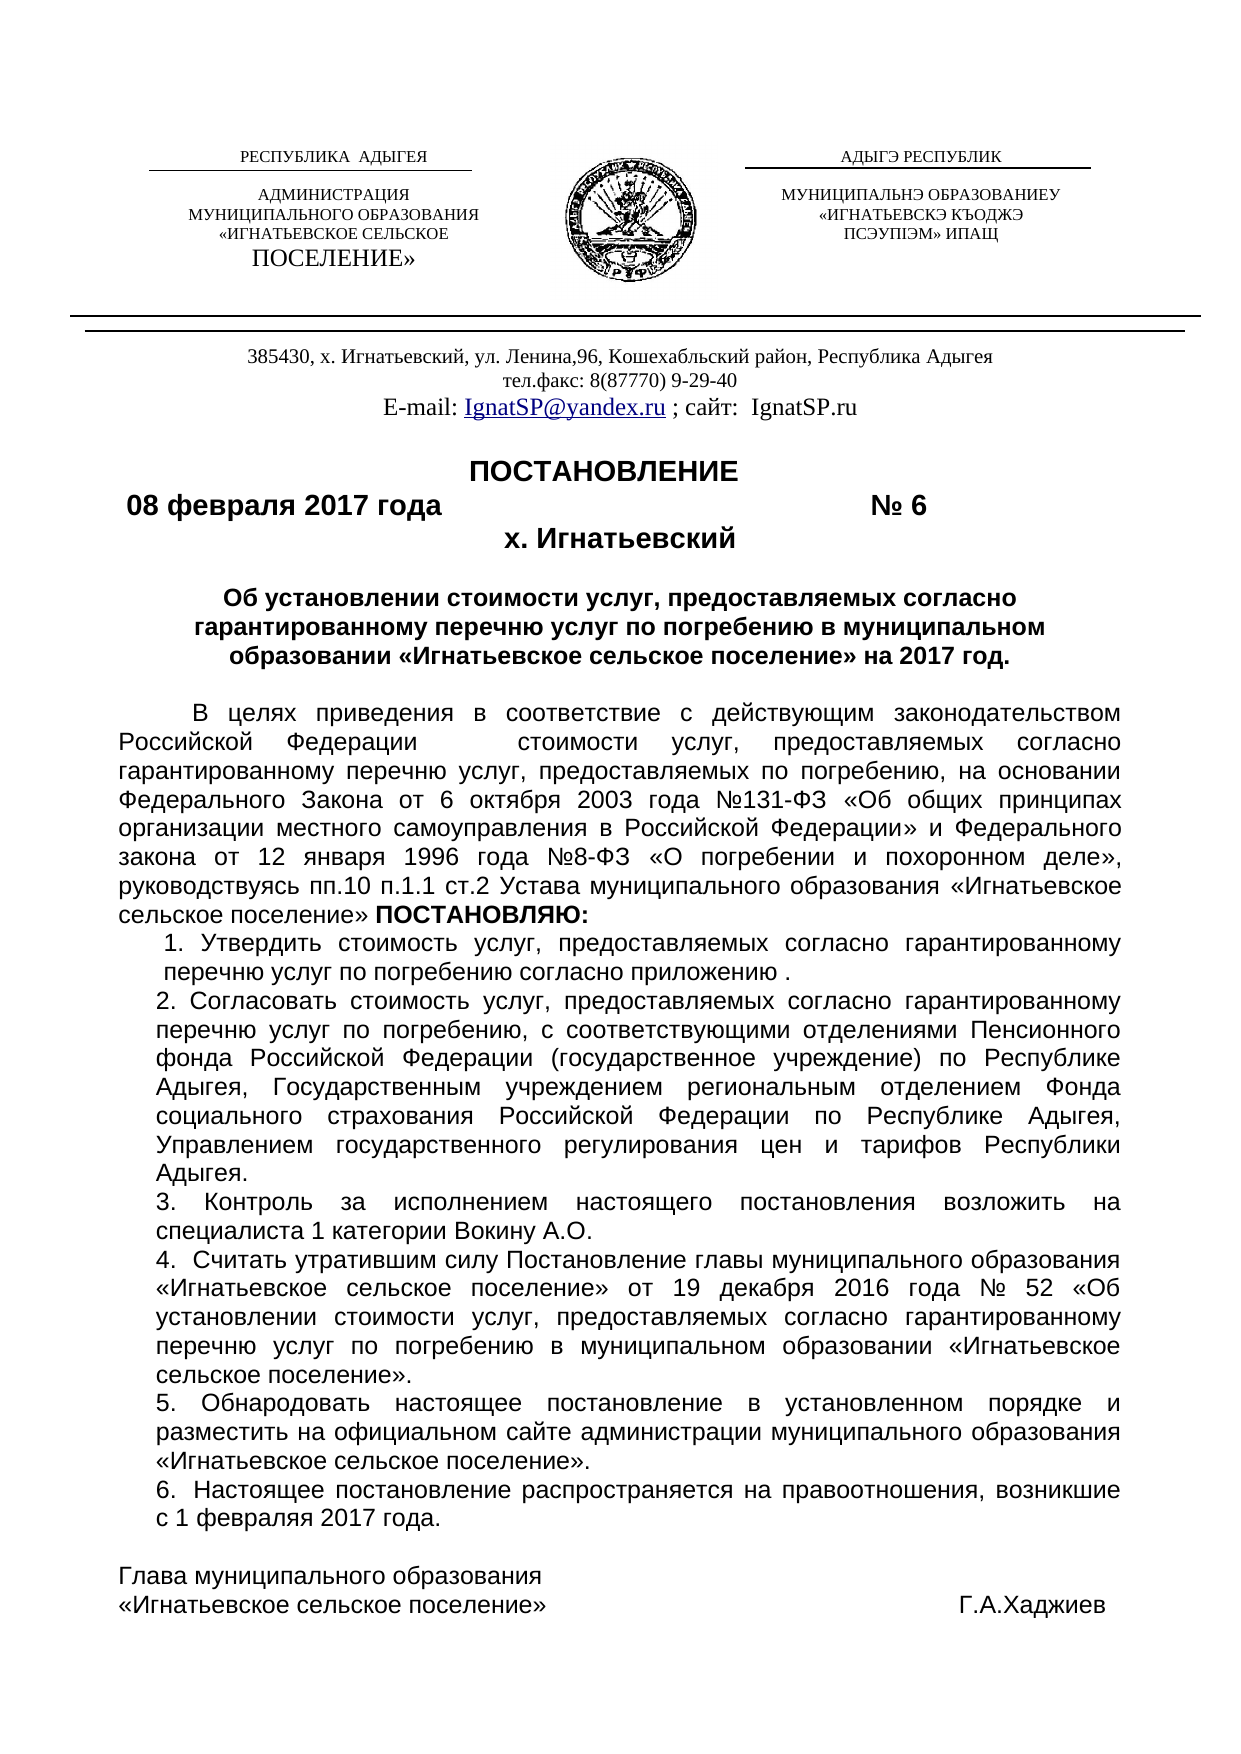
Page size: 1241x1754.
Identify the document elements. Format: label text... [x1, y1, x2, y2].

text В целях приведения в соответствие с действующим законодательством Российской Федерации стоимости услуг, предоставляемых согласно гарантированному перечню услуг, предоставляемых по погребению, на основании Федерального Закона от 6 октября 2003 года №131-ФЗ «Об общих принципах организации местного самоуправления в Российской Федерации» и Федерального закона от 12 января 1996 года №8-ФЗ «О погребении и похоронном деле», руководствуясь пп.10 п.1.1 ст.2 Устава муниципального образования «Игнатьевское сельское поселение» ПОСТАНОВЛЯЮ: [118, 698, 1122, 928]
text ПОСТАНОВЛЕНИЕ [118, 454, 1122, 488]
text «Игнатьевское сельское поселение» Г.А.Хаджиев [118, 1590, 1122, 1618]
text МУНИЦИПАЛЬНОГО ОБРАЗОВАНИЯ «ИГНАТЬЕВСКЭ КЪОДЖЭ «ИГНАТЬЕВСКОЕ СЕЛЬСКОЕ ПСЭУПIЭМ» ИПАЩ [720, 204, 1122, 243]
text ПОСЕЛЕНИЕ» [118, 243, 549, 271]
text АДЫГЭ РЕСПУБЛИК [720, 147, 1122, 166]
text 385430, х. Игнатьевский, ул. Ленина,96, Кошехабльский район, Республика Адыгея [118, 344, 1122, 368]
text 4. Считать утратившим силу Постановление главы муниципального образования «Игнатьевское сельское поселение» от 19 декабря 2016 года № 52 «Об установлении стоимости услуг, предоставляемых согласно гарантированному перечню услуг по погребению в муниципальном образовании «Игнатьевское сельское поселение». [156, 1245, 1122, 1388]
list Настоящее постановление распространяется на правоотношения, возникшие с 1 февраляя 2017 года. [156, 1475, 1122, 1532]
text Глава муниципального образования [118, 1561, 1122, 1590]
text тел.факс: 8(87770) 9-29-40 [118, 368, 1122, 392]
text АДМИНИСТРАЦИЯ [118, 185, 549, 204]
text [720, 243, 1122, 271]
text 08 февраля 2017 года № 6 [118, 488, 1122, 521]
text E-mail: IgnatSP@yandex.ru ; сайт: IgnatSP.ru [118, 392, 1122, 421]
text МУНИЦИПАЛЬНОГО ОБРАЗОВАНИЯ «ИГНАТЬЕВСКЭ КЪОДЖЭ «ИГНАТЬЕВСКОЕ СЕЛЬСКОЕ ПСЭУПIЭМ» ИПАЩ [118, 204, 549, 243]
text х. Игнатьевский [118, 521, 1122, 555]
text Об установлении стоимости услуг, предоставляемых согласно гарантированному перечню услуг по погребению в муниципальном образовании «Игнатьевское сельское поселение» на 2017 год. [118, 583, 1122, 670]
text РЕСПУБЛИКА АДЫГЕЯ [118, 147, 549, 166]
text 5. Обнародовать настоящее постановление в установленном порядке и разместить на официальном сайте администрации муниципального образования «Игнатьевское сельское поселение». [156, 1388, 1122, 1475]
text 1. Утвердить стоимость услуг, предоставляемых согласно гарантированному перечню услуг по погребению согласно приложению . [163, 928, 1122, 986]
text 3. Контроль за исполнением настоящего постановления возложить на специалиста 1 категории Вокину А.О. [156, 1187, 1122, 1245]
text 2. Согласовать стоимость услуг, предоставляемых согласно гарантированному перечню услуг по погребению, с соответствующими отделениями Пенсионного фонда Российской Федерации (государственное учреждение) по Республике Адыгея, Государственным учреждением региональным отделением Фонда социального страхования Российской Федерации по Республике Адыгея, Управлением государственного регулирования цен и тарифов Республики Адыгея. [156, 986, 1122, 1187]
text МУНИЦИПАЛЬНЭ ОБРАЗОВАНИЕУ [720, 185, 1122, 204]
